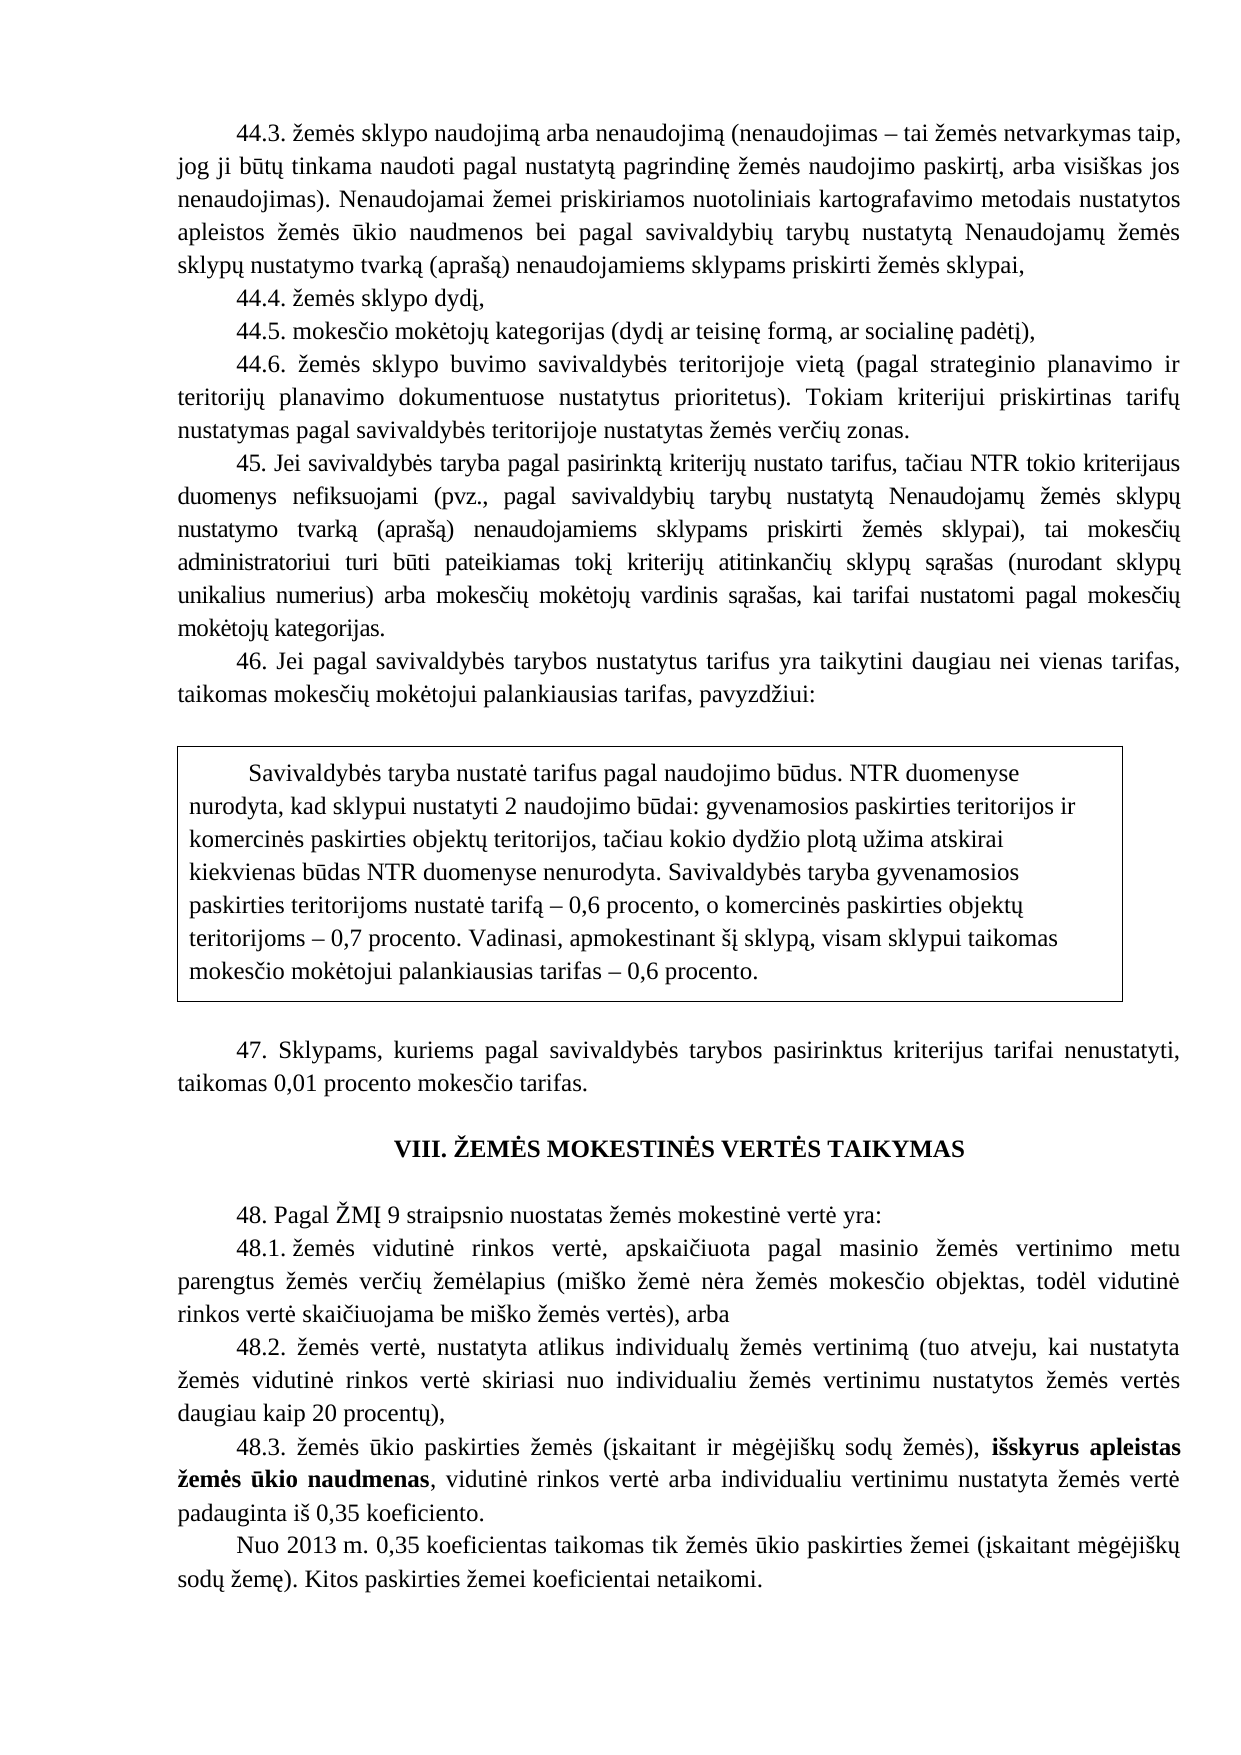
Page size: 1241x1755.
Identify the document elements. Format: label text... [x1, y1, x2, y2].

text 44.5. mokesčio mokėtojų kategorijas (dydį ar teisinę formą, ar socialinę padėtį), [177, 316, 1181, 345]
text Nuo 2013 m. 0,35 koeficientas taikomas tik žemės ūkio paskirties žemei (įskaitant mėgėjiškų sodų žemę). Kitos paskirties žemei koeficientai netaikomi. [177, 1531, 1181, 1592]
text 48.3. žemės ūkio paskirties žemės (įskaitant ir mėgėjiškų sodų žemės), išskyrus apleistas žemės ūkio naudmenas, vidutinė rinkos vertė arba individualiu vertinimu nustatyta žemės vertė padauginta iš 0,35 koeficiento. [177, 1432, 1181, 1526]
text 48.2. žemės vertė, nustatyta atlikus individualų žemės vertinimą (tuo atveju, kai nustatyta žemės vidutinė rinkos vertė skiriasi nuo individualiu žemės vertinimu nustatytos žemės vertės daugiau kaip 20 procentų), [177, 1332, 1181, 1427]
table_header Savivaldybės taryba nustatė tarifus pagal naudojimo būdus. NTR duomenyse nurodyta, kad sklypui nustatyti 2 naudojimo būdai: gyvenamosios paskirties teritorijos ir komercinės paskirties objektų teritorijos, tačiau kokio dydžio plotą užima atskirai kiekvienas būdas NTR duomenyse nenurodyta. Savivaldybės taryba gyvenamosios paskirties teritorijoms nustatė tarifą – 0,6 procento, o komercinės paskirties objektų teritorijoms – 0,7 procento. Vadinasi, apmokestinant šį sklypą, visam sklypui taikomas mokesčio mokėtojui palankiausias tarifas – 0,6 procento. [178, 747, 1122, 1001]
text 44.3. žemės sklypo naudojimą arba nenaudojimą (nenaudojimas – tai žemės netvarkymas taip, jog ji būtų tinkama naudoti pagal nustatytą pagrindinę žemės naudojimo paskirtį, arba visiškas jos nenaudojimas). Nenaudojamai žemei priskiriamos nuotoliniais kartografavimo metodais nustatytos apleistos žemės ūkio naudmenos bei pagal savivaldybių tarybų nustatytą Nenaudojamų žemės sklypų nustatymo tvarką (aprašą) nenaudojamiems sklypams priskirti žemės sklypai, [177, 118, 1181, 279]
text 47. Sklypams, kuriems pagal savivaldybės tarybos pasirinktus kriterijus tarifai nenustatyti, taikomas 0,01 procento mokesčio tarifas. [177, 1035, 1181, 1097]
text 44.6. žemės sklypo buvimo savivaldybės teritorijoje vietą (pagal strateginio planavimo ir teritorijų planavimo dokumentuose nustatytus prioritetus). Tokiam kriterijui priskirtinas tarifų nustatymas pagal savivaldybės teritorijoje nustatytas žemės verčių zonas. [177, 349, 1181, 444]
text 46. Jei pagal savivaldybės tarybos nustatytus tarifus yra taikytini daugiau nei vienas tarifas, taikomas mokesčių mokėtojui palankiausias tarifas, pavyzdžiui: [177, 646, 1181, 708]
text 44.4. žemės sklypo dydį, [177, 283, 1181, 312]
text 48. Pagal ŽMĮ 9 straipsnio nuostatas žemės mokestinė vertė yra: [177, 1200, 1181, 1229]
text 45. Jei savivaldybės taryba pagal pasirinktą kriterijų nustato tarifus, tačiau NTR tokio kriterijaus duomenys nefiksuojami (pvz., pagal savivaldybių tarybų nustatytą Nenaudojamų žemės sklypų nustatymo tvarką (aprašą) nenaudojamiems sklypams priskirti žemės sklypai), tai mokesčių administratoriui turi būti pateikiamas tokį kriterijų atitinkančių sklypų sąrašas (nurodant sklypų unikalius numerius) arba mokesčių mokėtojų vardinis sąrašas, kai tarifai nustatomi pagal mokesčių mokėtojų kategorijas. [177, 448, 1181, 642]
text VIII. ŽEMĖS MOKESTINĖS VERTĖS TAIKYMAS [177, 1134, 1181, 1163]
text 48.1. žemės vidutinė rinkos vertė, apskaičiuota pagal masinio žemės vertinimo metu parengtus žemės verčių žemėlapius (miško žemė nėra žemės mokesčio objektas, todėl vidutinė rinkos vertė skaičiuojama be miško žemės vertės), arba [177, 1233, 1181, 1328]
